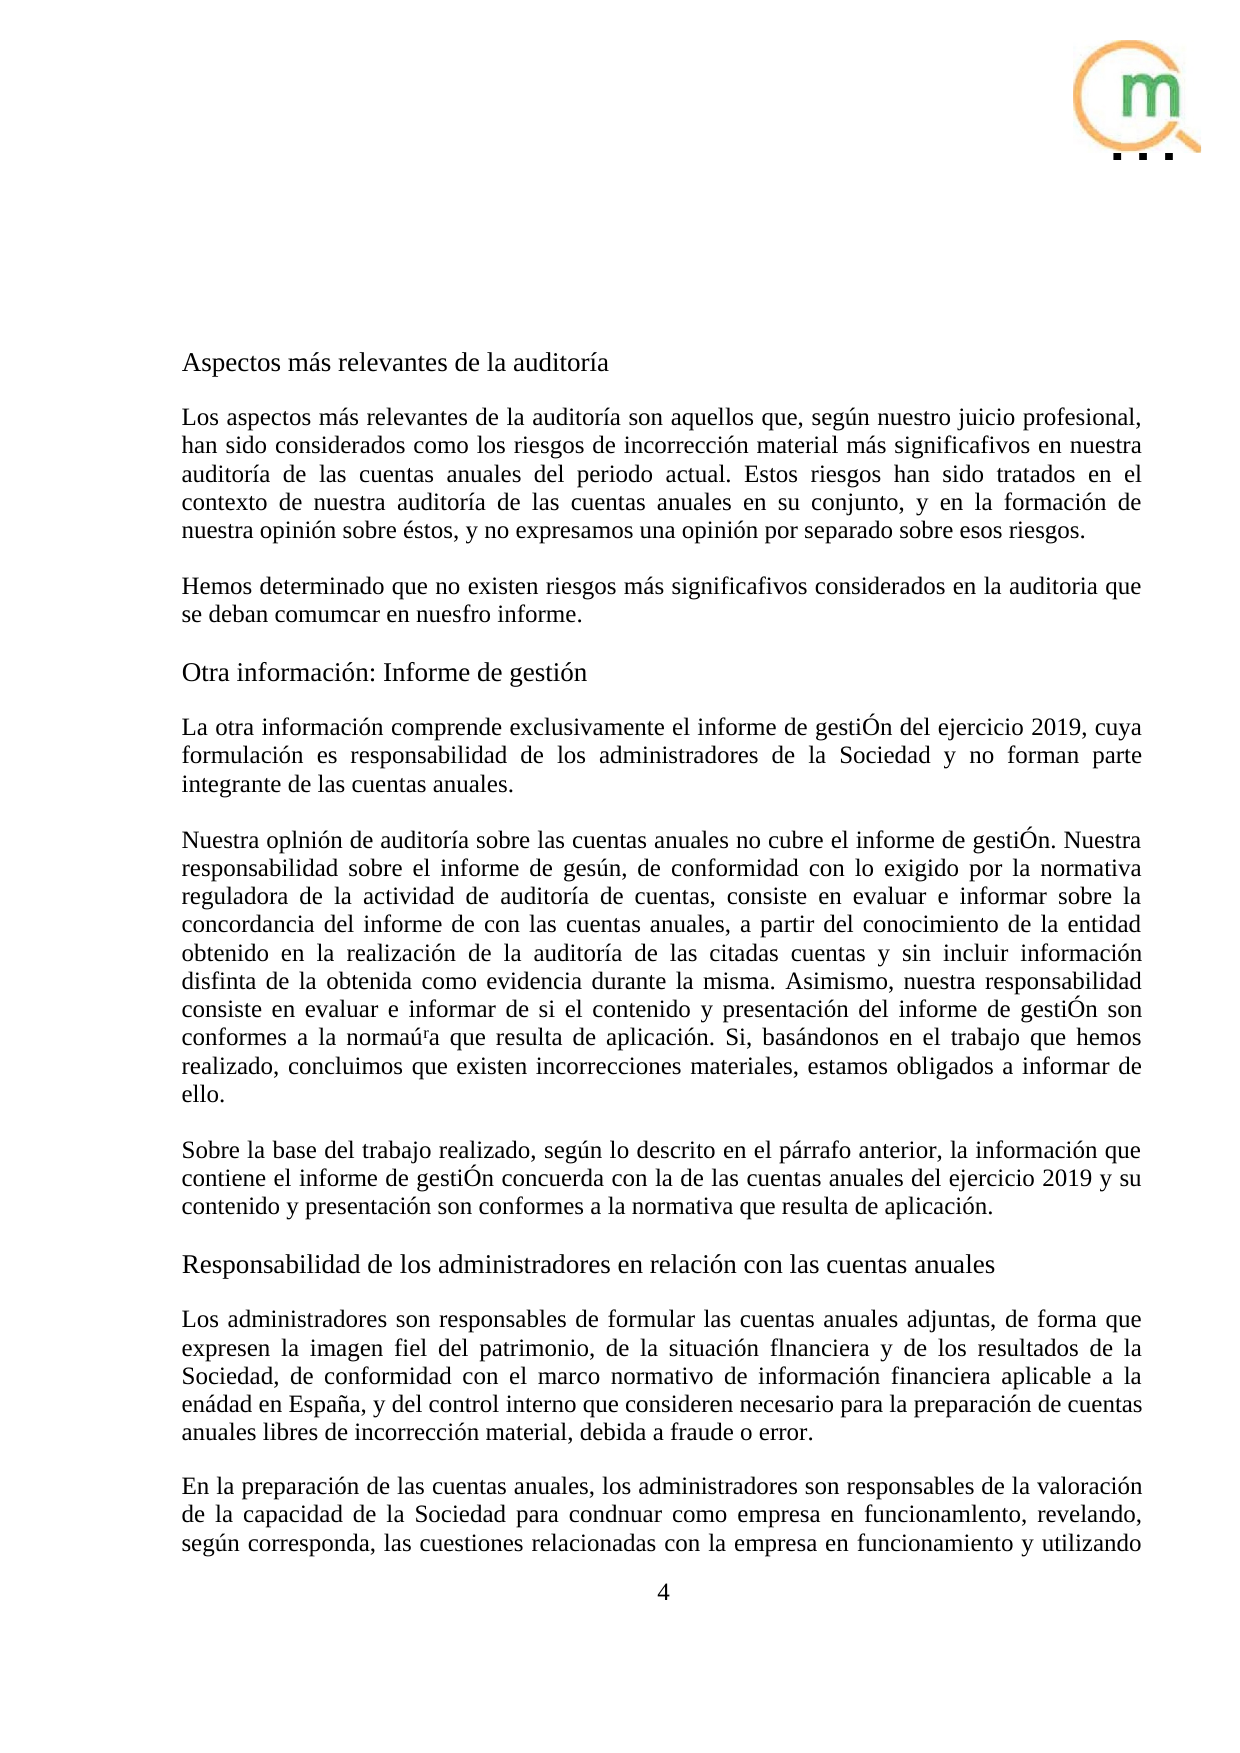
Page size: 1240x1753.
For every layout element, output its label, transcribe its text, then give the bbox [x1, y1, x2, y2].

text Los administradores son responsables de formular las cuentas anuales adjuntas, de forma que expresen la imagen fiel del patrimonio, de la situación flnanciera y de los resultados de la Sociedad, de conformidad con el marco normativo de información financiera aplicable a la enádad en España, y del control interno que consideren necesario para la preparación de cuentas anuales libres de incorrección material, debida a fraude o error. [181, 1305, 1143, 1446]
text La otra información comprende exclusivamente el informe de gestiÓn del ejercicio 2019, cuya formulación es responsabilidad de los administradores de la Sociedad y no forman parte integrante de las cuentas anuales. [181, 713, 1143, 798]
text Nuestra oplnión de auditoría sobre las cuentas anuales no cubre el informe de gestiÓn. Nuestra responsabilidad sobre el informe de gesún, de conformidad con lo exigido por la normativa reguladora de la actividad de auditoría de cuentas, consiste en evaluar e informar sobre la concordancia del informe de con las cuentas anuales, a partir del conocimiento de la entidad obtenido en la realización de la auditoría de las citadas cuentas y sin incluir información disfinta de la obtenida como evidencia durante la misma. Asimismo, nuestra responsabilidad consiste en evaluar e informar de si el contenido y presentación del informe de gestiÓn son conformes a la normaúra que resulta de aplicación. Si, basándonos en el trabajo que hemos realizado, concluimos que existen incorrecciones materiales, estamos obligados a informar de ello. [181, 826, 1143, 1108]
text Los aspectos más relevantes de la auditoría son aquellos que, según nuestro juicio profesional, han sido considerados como los riesgos de incorrección material más significafivos en nuestra auditoría de las cuentas anuales del periodo actual. Estos riesgos han sido tratados en el contexto de nuestra auditoría de las cuentas anuales en su conjunto, y en la formación de nuestra opinión sobre éstos, y no expresamos una opinión por separado sobre esos riesgos. [181, 403, 1143, 544]
subtitle Aspectos más relevantes de la auditoría [182, 346, 1144, 377]
subtitle Otra información: Informe de gestión [182, 656, 1144, 687]
text En la preparación de las cuentas anuales, los administradores son responsables de la valoración de la capacidad de la Sociedad para condnuar como empresa en funcionamlento, revelando, según corresponda, las cuestiones relacionadas con la empresa en funcionamiento y utilizando [181, 1472, 1143, 1556]
subtitle Responsabilidad de los administradores en relación con las cuentas anuales [182, 1248, 1144, 1279]
text Sobre la base del trabajo realizado, según lo descrito en el párrafo anterior, la información que contiene el informe de gestiÓn concuerda con la de las cuentas anuales del ejercicio 2019 y su contenido y presentación son conformes a la normativa que resulta de aplicación. [181, 1136, 1143, 1220]
text Hemos determinado que no existen riesgos más significafivos considerados en la auditoria que se deban comumcar en nuesfro informe. [181, 572, 1143, 628]
